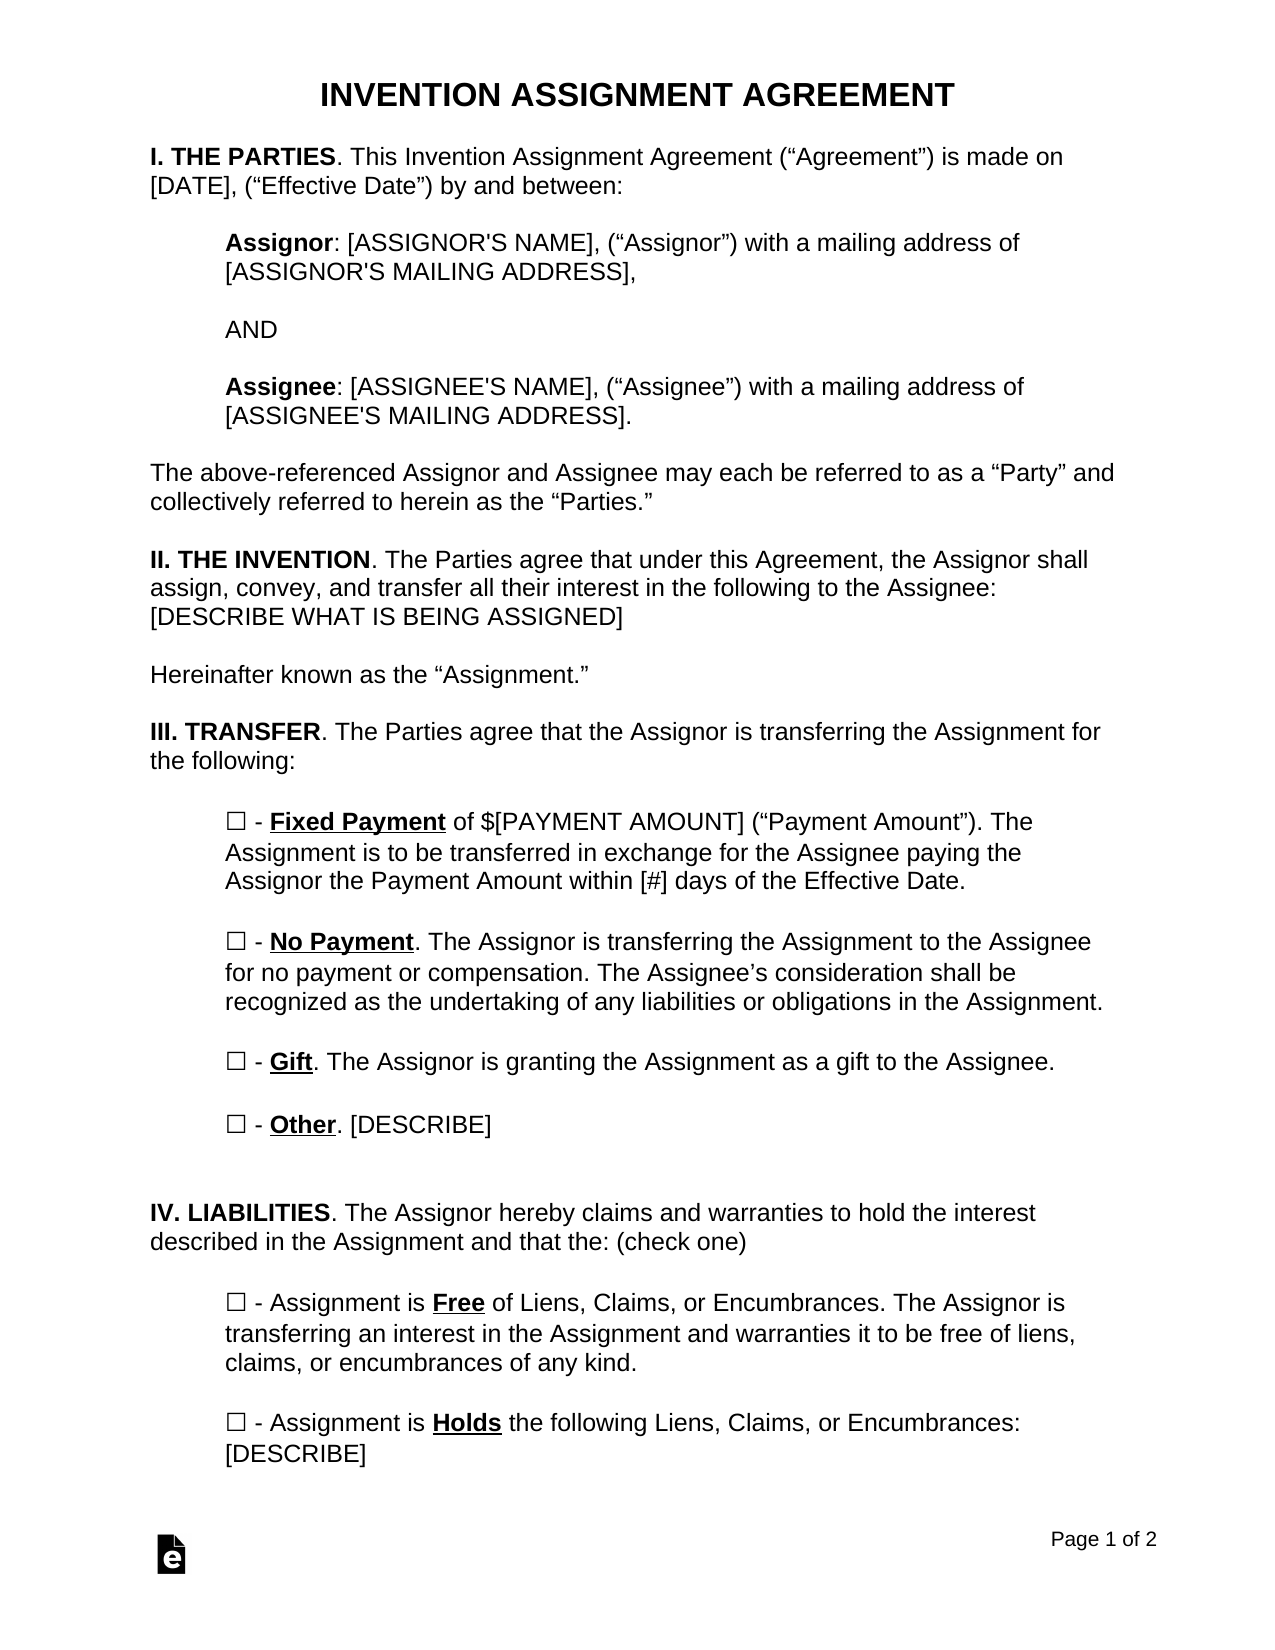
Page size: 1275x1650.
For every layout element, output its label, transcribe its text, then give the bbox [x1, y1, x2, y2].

text ☐ - No Payment. The Assignor is transferring the Assignment to the Assignee for no payment or compensation. The Assignee’s consideration shall be recognized as the undertaking of any liabilities or obligations in the Assignment. [225, 924, 1125, 1015]
text II. THE INVENTION. The Parties agree that under this Agreement, the Assignor shall assign, convey, and transfer all their interest in the following to the Assignee: [DESCRIBE WHAT IS BEING ASSIGNED] [150, 545, 1125, 631]
text IV. LIABILITIES. The Assignor hereby claims and warranties to hold the interest described in the Assignment and that the: (check one) [150, 1198, 1125, 1256]
text The above-referenced Assignor and Assignee may each be referred to as a “Party” and collectively referred to herein as the “Parties.” [150, 458, 1125, 516]
text Assignor: [ASSIGNOR'S NAME], (“Assignor”) with a mailing address of [ASSIGNOR'S MAILING ADDRESS], [225, 228, 1125, 286]
text Assignee: [ASSIGNEE'S NAME], (“Assignee”) with a mailing address of [ASSIGNEE'S MAILING ADDRESS]. [225, 372, 1125, 430]
text ☐ - Assignment is Free of Liens, Claims, or Encumbrances. The Assignor is transferring an interest in the Assignment and warranties it to be free of liens, claims, or encumbrances of any kind. [225, 1285, 1125, 1376]
text ☐ - Fixed Payment of $[PAYMENT AMOUNT] (“Payment Amount”). The Assignment is to be transferred in exchange for the Assignee paying the Assignor the Payment Amount within [#] days of the Effective Date. [225, 803, 1125, 895]
text III. TRANSFER. The Parties agree that the Assignor is transferring the Assignment for the following: [150, 717, 1125, 775]
text ☐ - Assignment is Holds the following Liens, Claims, or Encumbrances: [DESCRIBE] [225, 1405, 1125, 1468]
text Hereinafter known as the “Assignment.” [150, 660, 1125, 688]
text ☐ - Other. [DESCRIBE] [225, 1107, 1125, 1141]
text ☐ - Gift. The Assignor is granting the Assignment as a gift to the Assignee. [225, 1044, 1125, 1078]
text I. THE PARTIES. This Invention Assignment Agreement (“Agreement”) is made on [DATE], (“Effective Date”) by and between: [150, 142, 1125, 200]
text AND [225, 315, 1125, 343]
text INVENTION ASSIGNMENT AGREEMENT [150, 75, 1125, 113]
